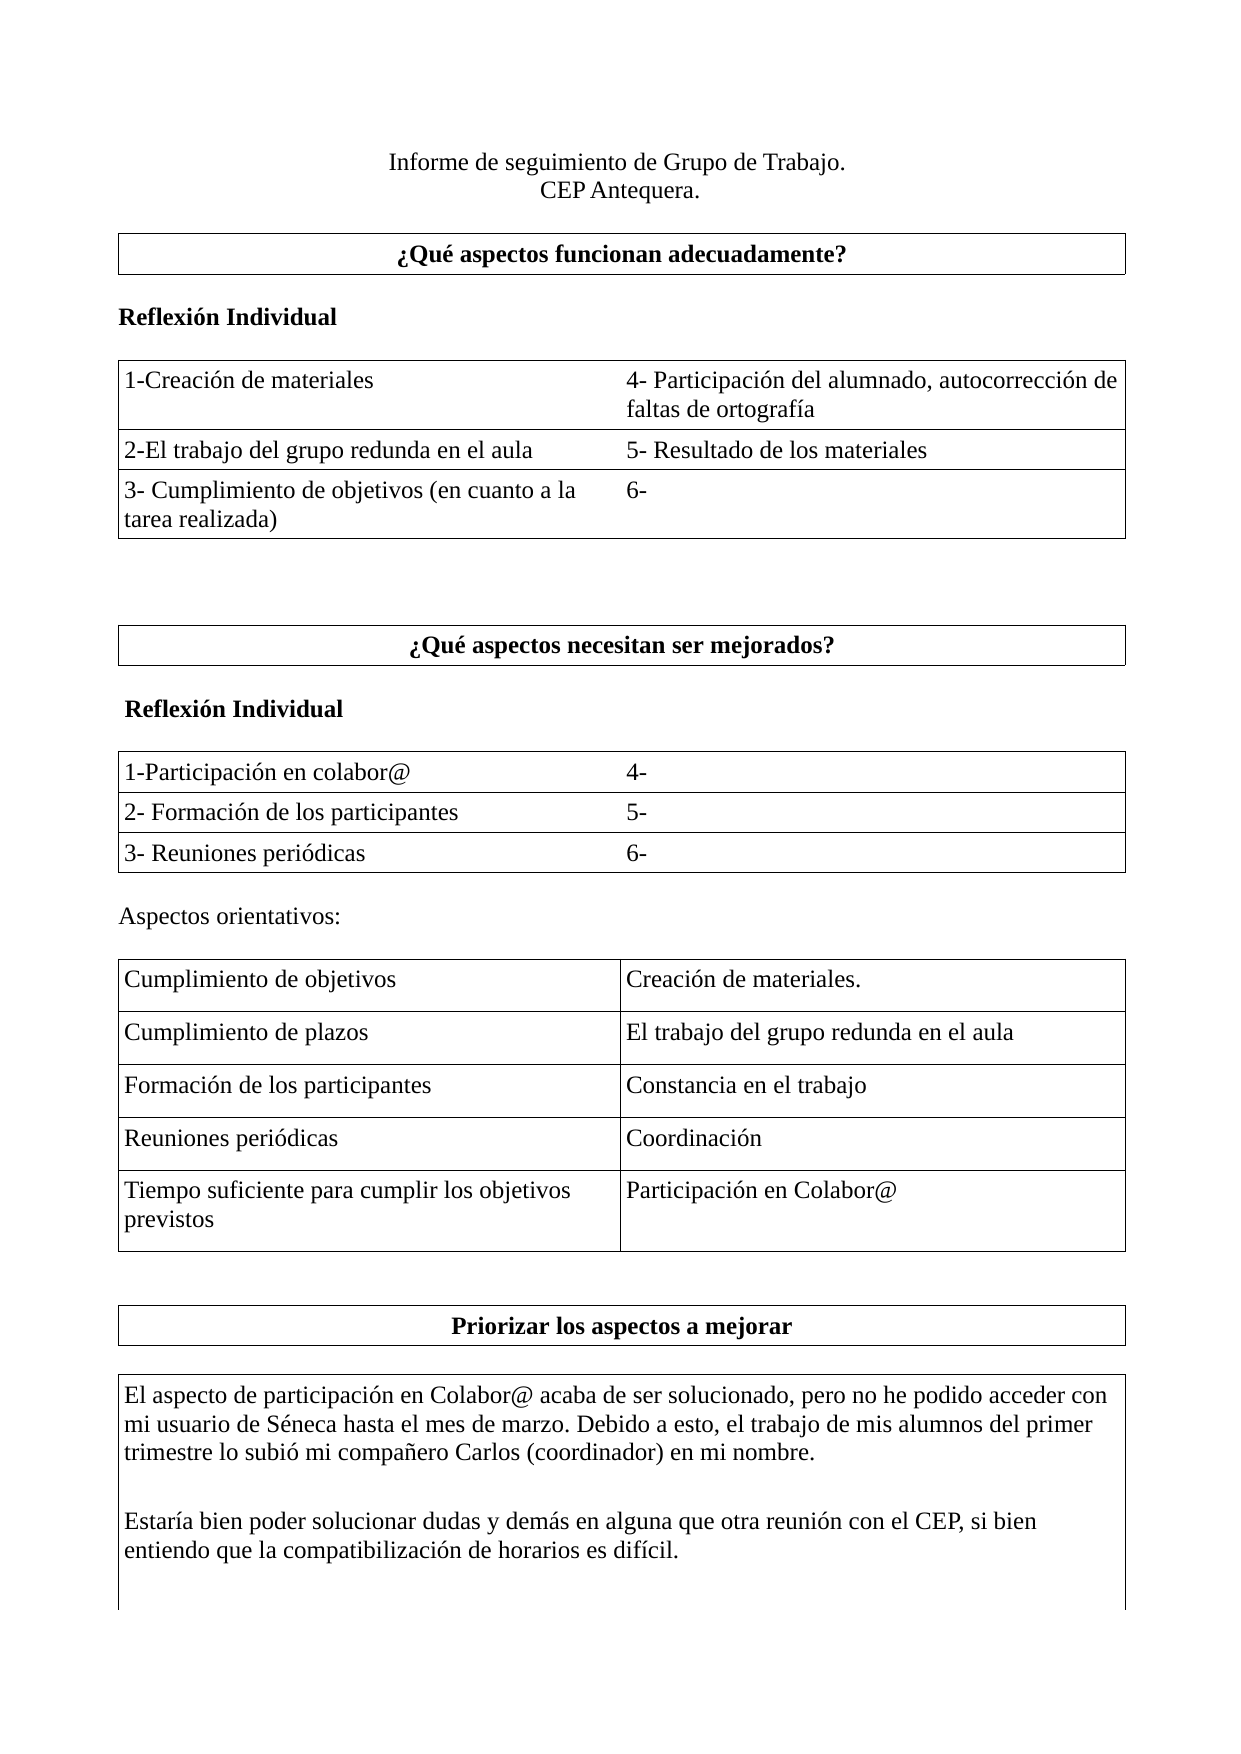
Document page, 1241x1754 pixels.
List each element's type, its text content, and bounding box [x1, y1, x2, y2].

table_cell Tiempo suficiente para cumplir los objetivos previstos [119, 1171, 620, 1251]
table_header El aspecto de participación en Colabor@ acaba de ser solucionado, pero no he podido acceder con mi usuario de Séneca hasta el mes de marzo. Debido a esto, el trabajo de mis alumnos del primer trimestre lo subió mi compañero Carlos (coordinador) en mi nombre. [119, 1375, 1125, 1501]
table_cell 6- [620, 833, 1125, 872]
table_cell 3- Reuniones periódicas [119, 833, 620, 872]
table_cell [119, 1570, 1125, 1610]
table_header Priorizar los aspectos a mejorar [119, 1306, 1125, 1345]
table_cell El trabajo del grupo redunda en el aula [621, 1012, 1125, 1064]
table_cell 2- Formación de los participantes [119, 793, 620, 832]
table_cell 6- [620, 470, 1125, 538]
table_cell Constancia en el trabajo [621, 1065, 1125, 1117]
table_cell 5- Resultado de los materiales [620, 430, 1125, 469]
table_header 4- [620, 752, 1125, 792]
table_header 1-Participación en colabor@ [119, 752, 620, 792]
table_header ¿Qué aspectos necesitan ser mejorados? [119, 626, 1125, 665]
table_cell Estaría bien poder solucionar dudas y demás en alguna que otra reunión con el CEP, si bien entiendo que la compatibilización de horarios es difícil. [119, 1501, 1125, 1570]
text Reflexión Individual [118, 694, 1122, 722]
table_header 4- Participación del alumnado, autocorrección de faltas de ortografía [620, 361, 1125, 429]
table_header 1-Creación de materiales [119, 361, 620, 429]
text CEP Antequera. [118, 176, 1122, 204]
table_cell Participación en Colabor@ [621, 1171, 1125, 1251]
table_cell Reuniones periódicas [119, 1118, 620, 1170]
table_cell 2-El trabajo del grupo redunda en el aula [119, 430, 620, 469]
table_header ¿Qué aspectos funcionan adecuadamente? [119, 234, 1125, 273]
text Informe de seguimiento de Grupo de Trabajo. [118, 147, 1122, 176]
table_header Creación de materiales. [621, 960, 1125, 1011]
table_cell Coordinación [621, 1118, 1125, 1170]
text Reflexión Individual [118, 302, 1122, 331]
table_cell 5- [620, 793, 1125, 832]
text Aspectos orientativos: [118, 901, 1122, 930]
table_header Cumplimiento de objetivos [119, 960, 620, 1011]
table_cell Cumplimiento de plazos [119, 1012, 620, 1064]
table_cell Formación de los participantes [119, 1065, 620, 1117]
table_cell 3- Cumplimiento de objetivos (en cuanto a la tarea realizada) [119, 470, 620, 538]
